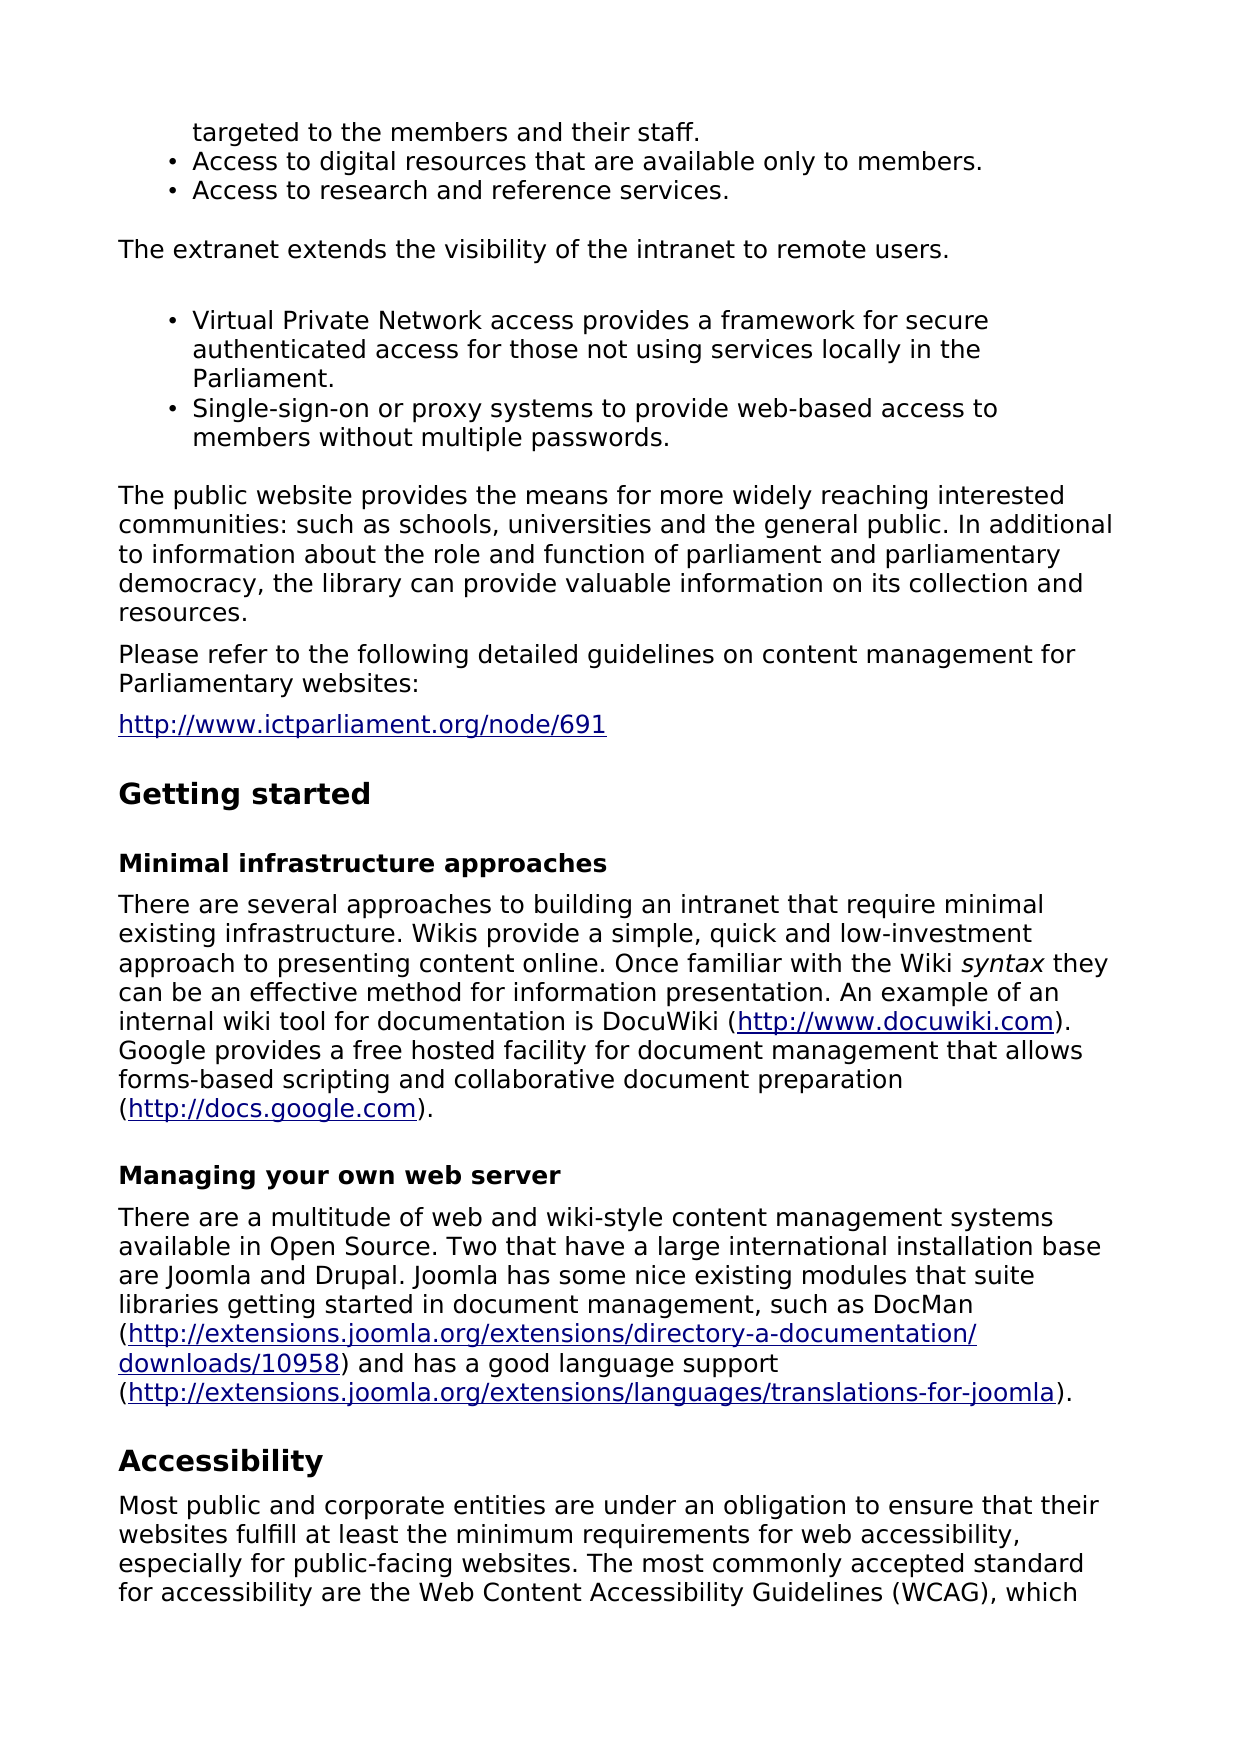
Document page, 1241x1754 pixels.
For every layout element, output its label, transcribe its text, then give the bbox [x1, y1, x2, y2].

text There are several approaches to building an intranet that require minimal existing infrastructure. Wikis provide a simple, quick and low-investment approach to presenting content online. Once familiar with the Wiki syntax they can be an effective method for information presentation. An example of an internal wiki tool for documentation is DocuWiki (http://www.docuwiki.com). Google provides a free hosted facility for document management that allows forms-based scripting and collaborative document preparation (http://docs.google.com). [118, 891, 1122, 1124]
text Most public and corporate entities are under an obligation to ensure that their websites fulfill at least the minimum requirements for web accessibility, especially for public-facing websites. The most commonly accepted standard for accessibility are the Web Content Accessibility Guidelines (WCAG), which [118, 1491, 1122, 1608]
subtitle Minimal infrastructure approaches [118, 849, 1122, 878]
text http://www.ictparliament.org/node/691 [118, 711, 1122, 740]
text The public website provides the means for more widely reaching interested communities: such as schools, universities and the general public. In additional to information about the role and function of parliament and parliamentary democracy, the library can provide valuable information on its collection and resources. [118, 482, 1122, 627]
list Virtual Private Network access provides a framework for secure authenticated access for those not using services locally in the Parliament. [177, 306, 1122, 394]
subtitle Managing your own web server [118, 1161, 1122, 1191]
subtitle Getting started [118, 777, 1122, 811]
list Access to research and reference services. [177, 176, 1122, 206]
subtitle Accessibility [118, 1445, 1122, 1479]
list Access to digital resources that are available only to members. [177, 147, 1122, 176]
list Single-sign-on or proxy systems to provide web-based access to members without multiple passwords. [177, 394, 1122, 452]
list targeted to the members and their staff. [177, 118, 1122, 147]
text Please refer to the following detailed guidelines on content management for Parliamentary websites: [118, 640, 1122, 698]
text The extranet extends the visibility of the intranet to remote users. [118, 235, 1122, 264]
text There are a multitude of web and wiki-style content management systems available in Open Source. Two that have a large international installation base are Joomla and Drupal. Joomla has some nice existing modules that suite libraries getting started in document management, such as DocMan (http://extensions.joomla.org/extensions/directory-a-documentation/downloads/10958) and has a good language support (http://extensions.joomla.org/extensions/languages/translations-for-joomla). [118, 1203, 1122, 1407]
